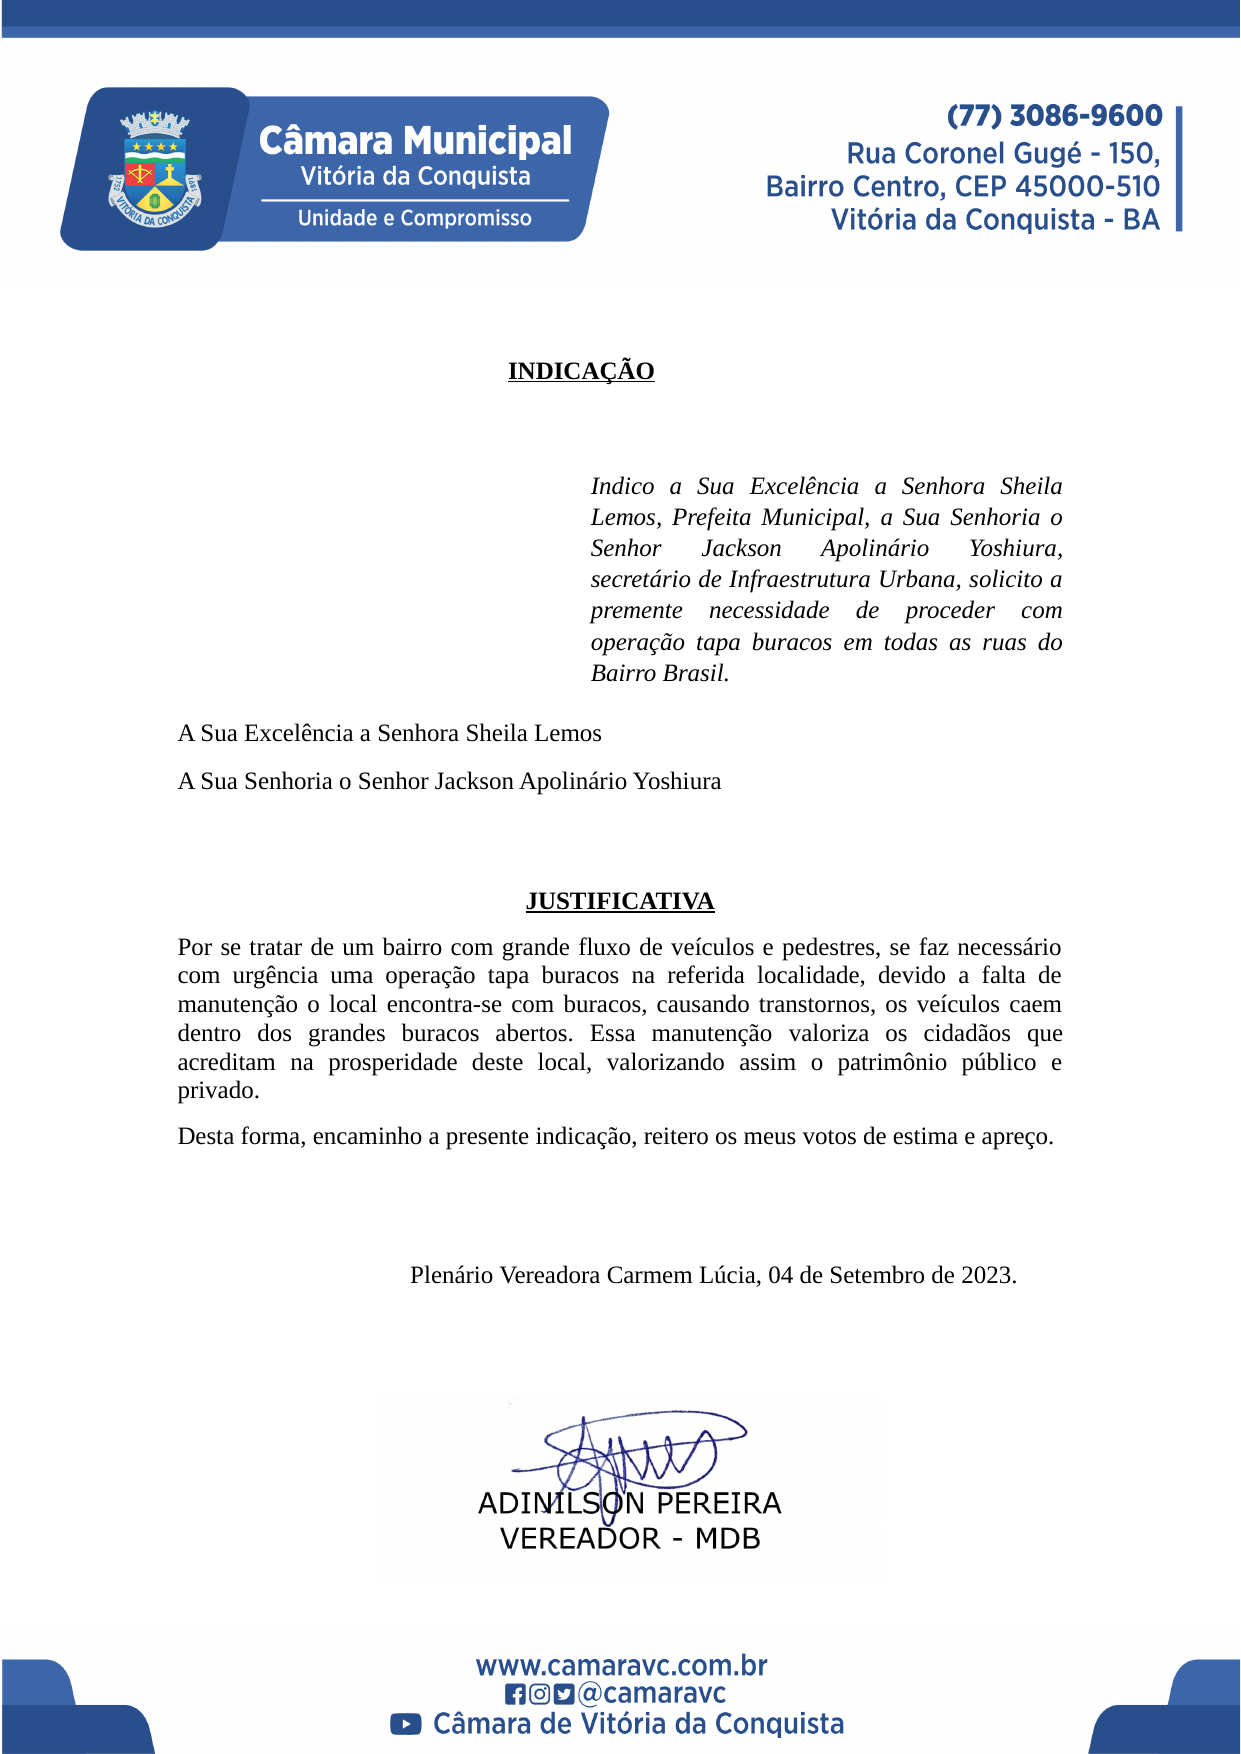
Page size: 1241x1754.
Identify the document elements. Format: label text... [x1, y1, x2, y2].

text JUSTIFICATIVA [177, 886, 1063, 915]
text Indico a Sua Excelência a Senhora Sheila Lemos, Prefeita Municipal, a Sua Senhoria o Senhor Jackson Apolinário Yoshiura, secretário de Infraestrutura Urbana, solicito a premente necessidade de proceder com operação tapa buracos em todas as ruas do Bairro Brasil. [591, 471, 1063, 686]
text A Sua Senhoria o Senhor Jackson Apolinário Yoshiura [177, 766, 1063, 794]
text Plenário Vereadora Carmem Lúcia, 04 de Setembro de 2023. [177, 1260, 1063, 1289]
text A Sua Excelência a Senhora Sheila Lemos [177, 718, 1063, 747]
picture [2, 1624, 1241, 1754]
text Por se tratar de um bairro com grande fluxo de veículos e pedestres, se faz necessário com urgência uma operação tapa buracos na referida localidade, devido a falta de manutenção o local encontra-se com buracos, causando transtornos, os veículos caem dentro dos grandes buracos abertos. Essa manutenção valoriza os cidadãos que acreditam na prosperidade deste local, valorizando assim o patrimônio público e privado. [177, 932, 1063, 1104]
picture [375, 1392, 885, 1586]
text INDICAÇÃO [508, 356, 1063, 384]
text Desta forma, encaminho a presente indicação, reitero os meus votos de estima e apreço. [177, 1121, 1063, 1149]
picture [1, 0, 1240, 288]
